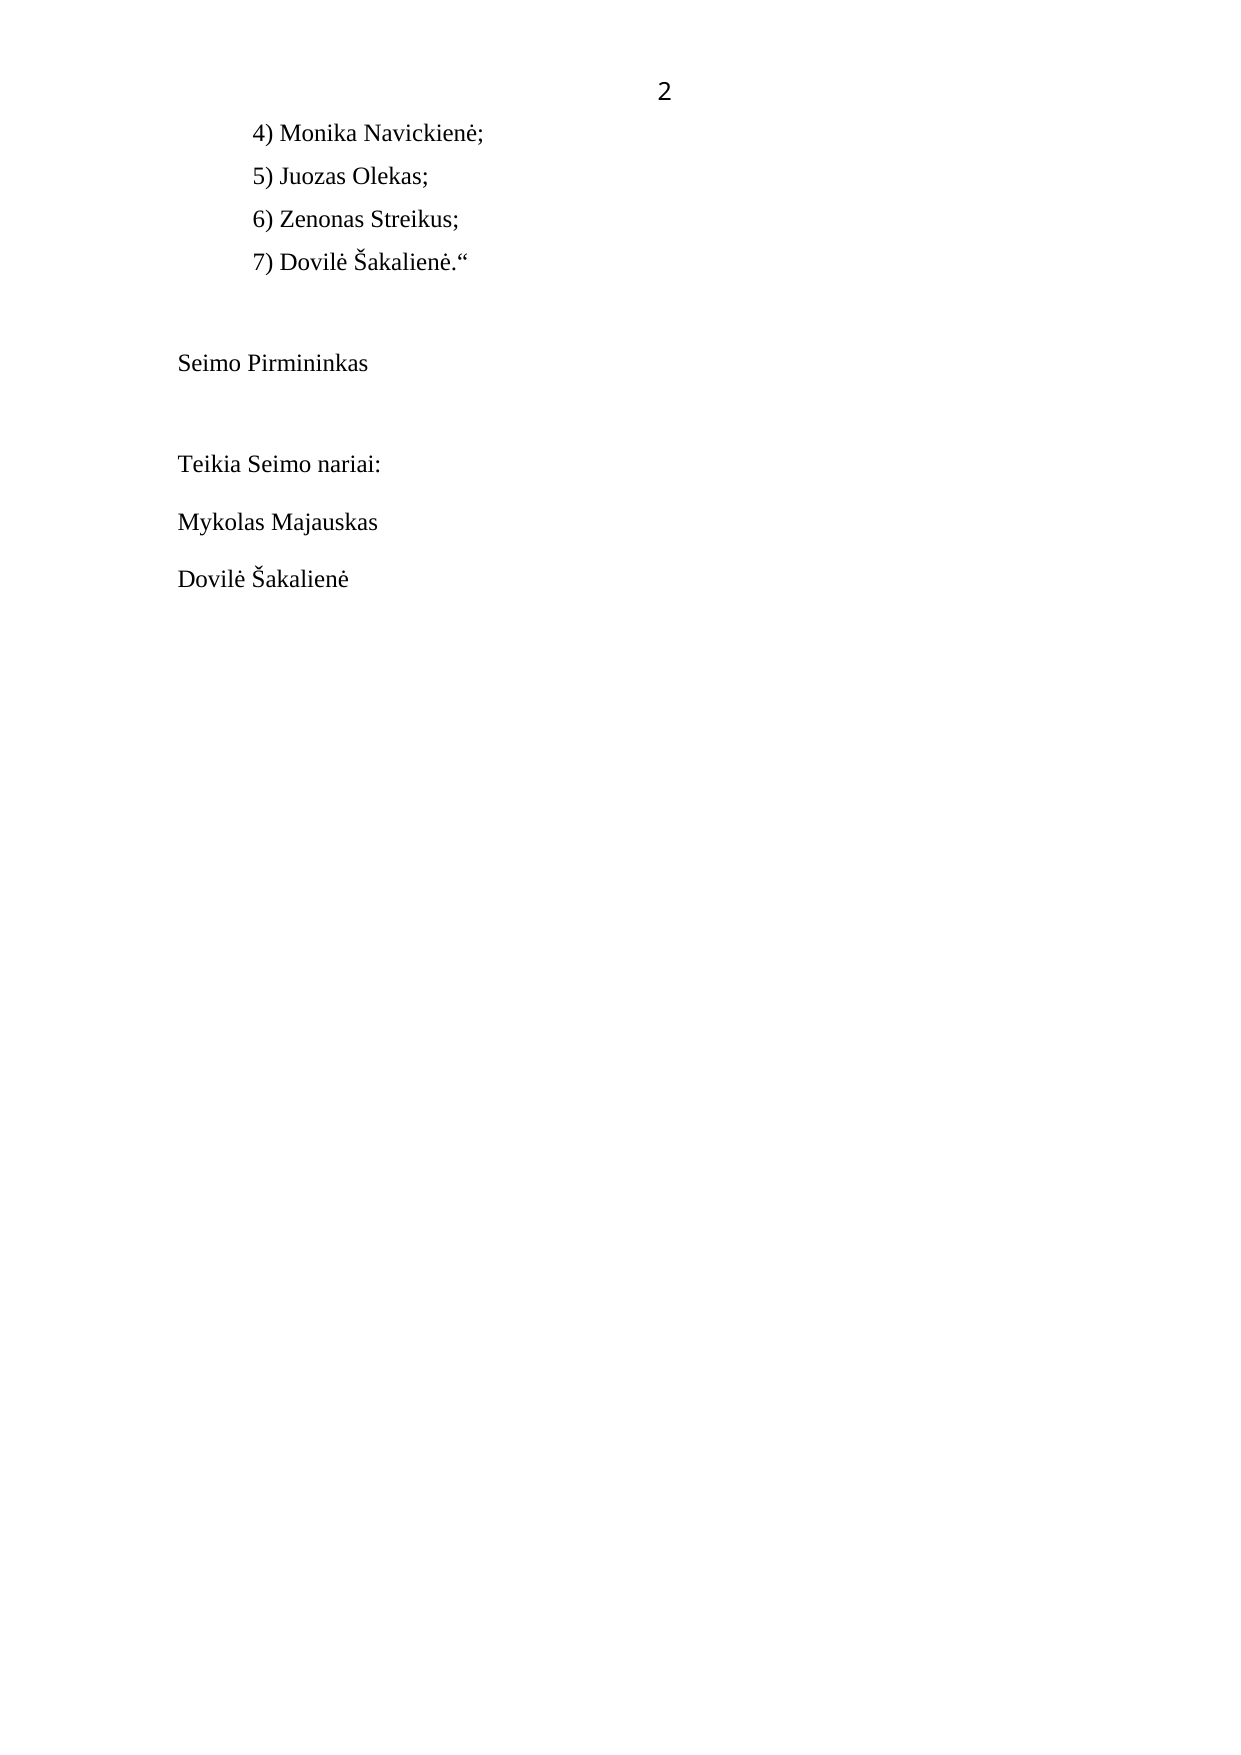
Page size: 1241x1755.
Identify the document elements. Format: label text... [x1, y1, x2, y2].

text Dovilė Šakalienė [177, 564, 1152, 593]
text Seimo Pirmininkas [177, 348, 1152, 377]
text 5) Juozas Olekas; [177, 161, 1152, 190]
text Teikia Seimo nariai: [177, 449, 1152, 478]
text 7) Dovilė Šakalienė.“ [177, 247, 1152, 276]
text 6) Zenonas Streikus; [177, 204, 1152, 233]
text Mykolas Majauskas [177, 507, 1152, 535]
text 4) Monika Navickienė; [177, 118, 1152, 147]
